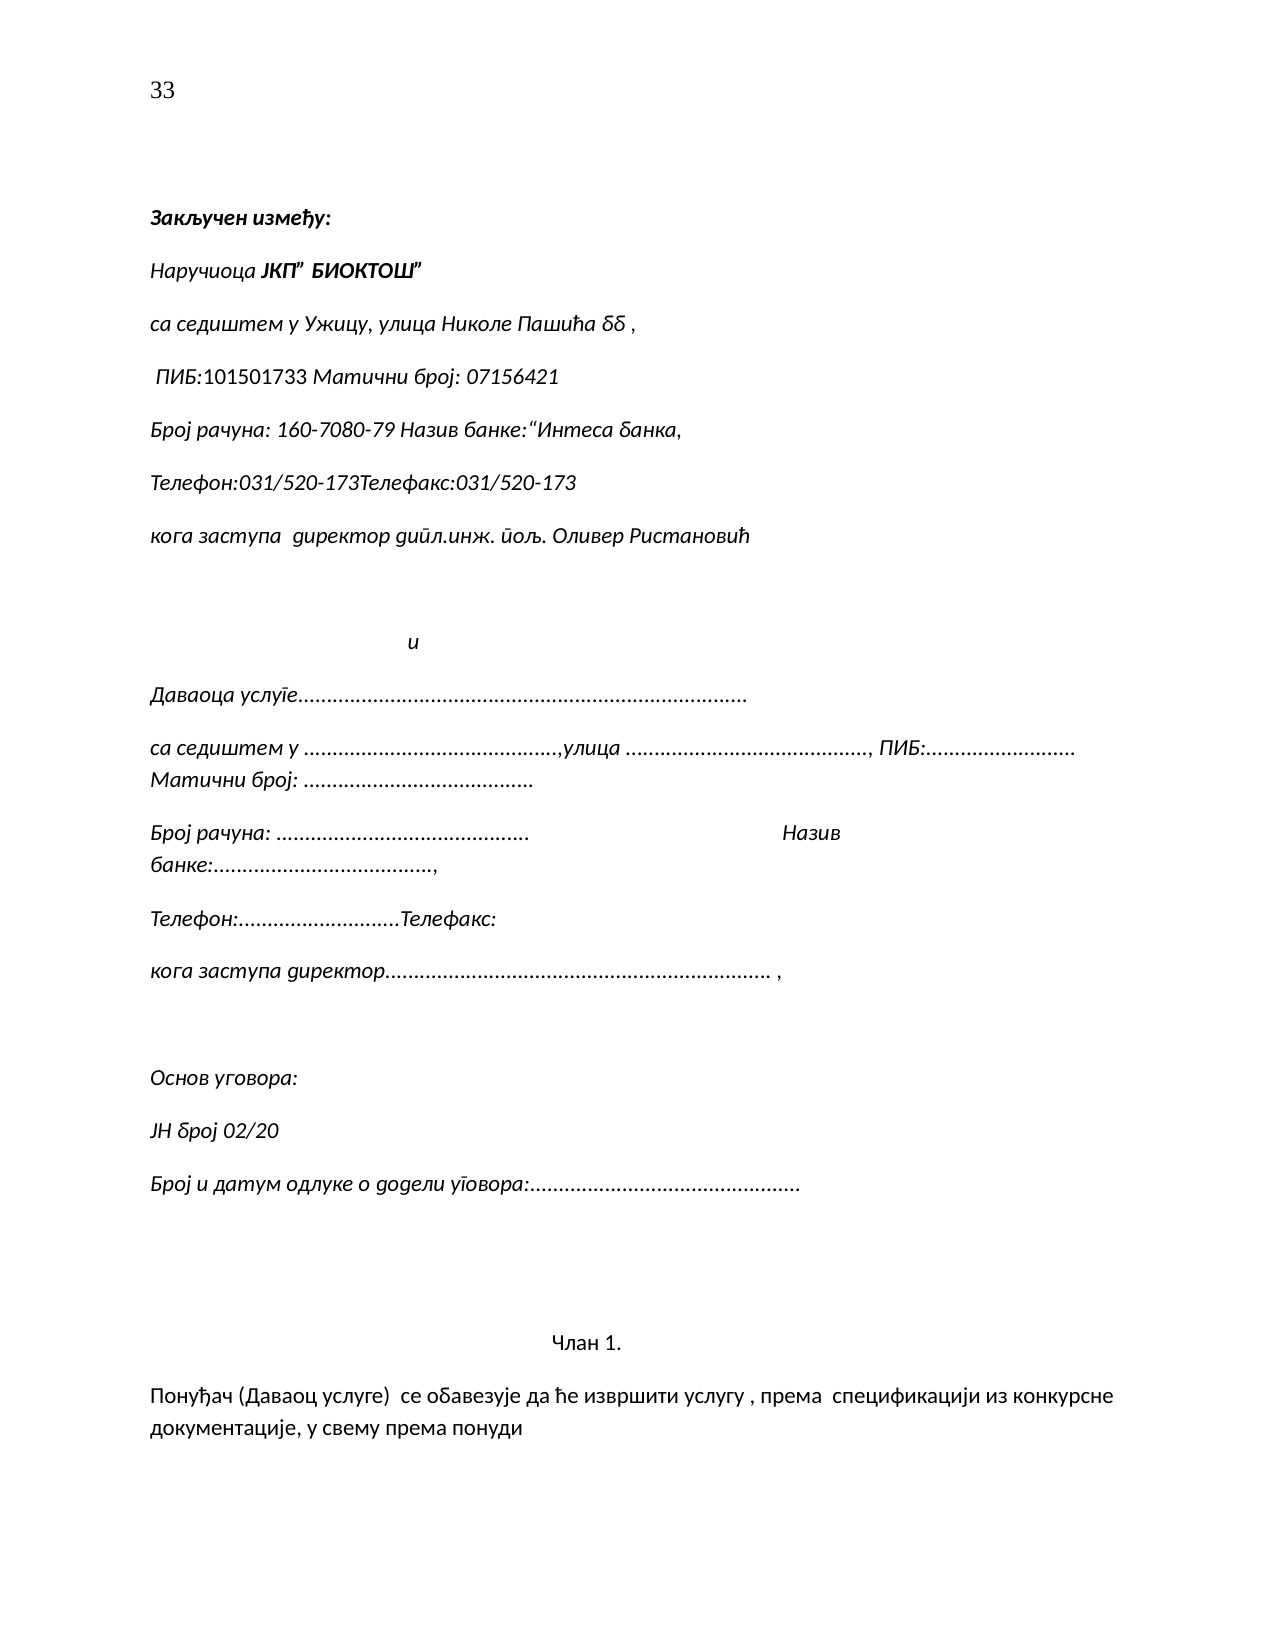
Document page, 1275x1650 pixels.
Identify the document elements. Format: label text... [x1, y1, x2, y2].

text кога заступа директор дипл.инж. пољ. Оливер Ристановић [150, 521, 1125, 549]
text са седиштем у ............................................,улица .........................................., ПИБ:.......................... Матични број: ........................................ [150, 733, 1125, 793]
text Основ уговора: [150, 1063, 1125, 1091]
text са седиштем у Ужицу, улица Николе Пашића бб , [150, 309, 1125, 337]
text и [150, 627, 1125, 655]
text ЈН број 02/20 [150, 1116, 1125, 1144]
text Број рачуна: ............................................ Назив банке:......................................, [150, 818, 1125, 879]
text Закључен између: [150, 203, 1125, 231]
text Понуђач (Даваоц услуге) се обавезује да ће извршити услугу , према спецификацији из конкурсне документације, у свему према понуди [150, 1381, 1125, 1441]
text ПИБ:101501733 Матични број: 07156421 [150, 362, 1125, 390]
text Даваоца услуге.............................................................................. [150, 680, 1125, 708]
text Телефон:............................Телефакс: [150, 904, 1125, 932]
text кога заступа директор................................................................... , [150, 957, 1125, 985]
text Број рачуна: 160-7080-79 Назив банке:“Интеса банка, [150, 415, 1125, 443]
text Наручиоца ЈКП” БИОКТОШ” [150, 256, 1125, 284]
text Телефон:031/520-173Телефакс:031/520-173 [150, 468, 1125, 496]
text Члан 1. [150, 1328, 1125, 1356]
text Број и датум одлуке о додели уговора:............................................... [150, 1169, 1125, 1197]
